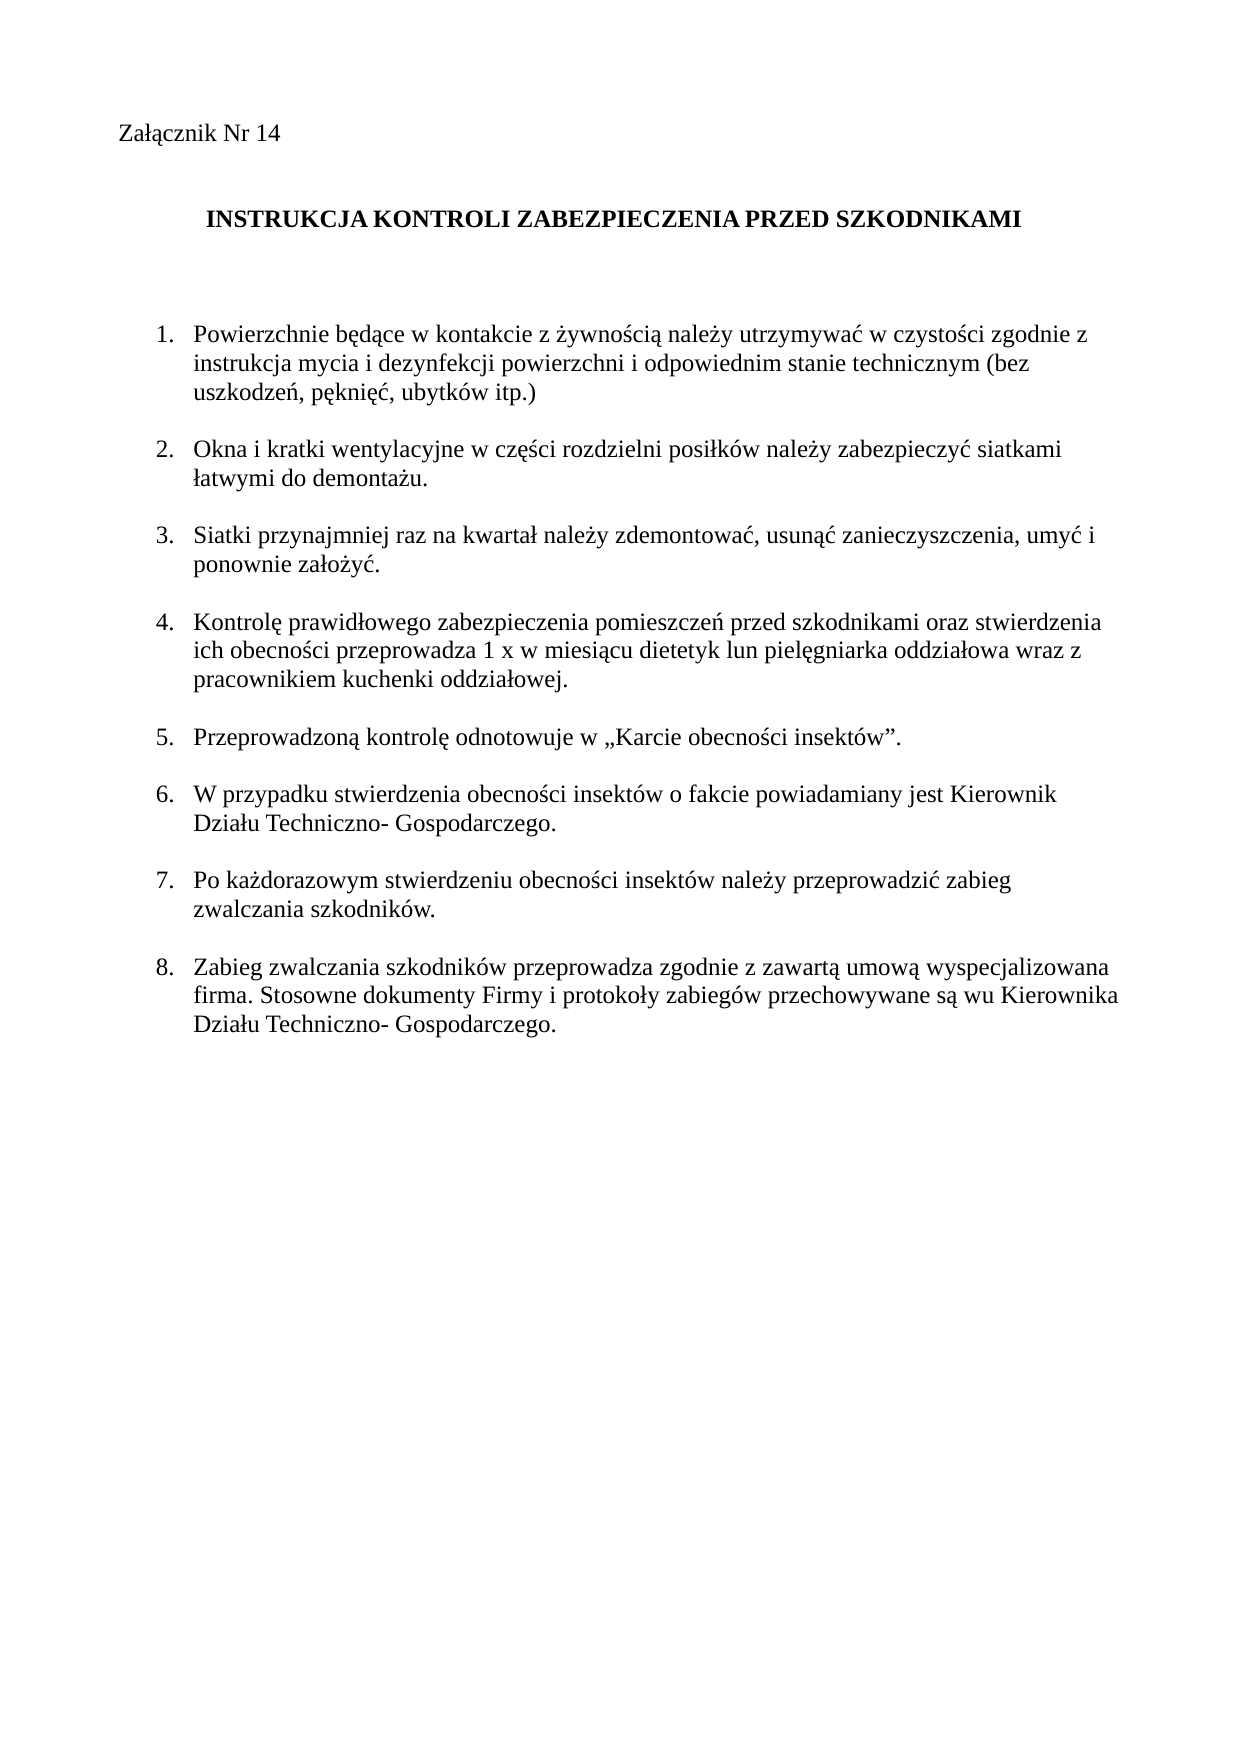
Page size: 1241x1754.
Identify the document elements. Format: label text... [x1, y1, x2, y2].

list Zabieg zwalczania szkodników przeprowadza zgodnie z zawartą umową wyspecjalizowana firma. Stosowne dokumenty Firmy i protokoły zabiegów przechowywane są wu Kierownika Działu Techniczno- Gospodarczego. [156, 952, 1122, 1038]
text Załącznik Nr 14 [118, 118, 1122, 147]
list Po każdorazowym stwierdzeniu obecności insektów należy przeprowadzić zabieg zwalczania szkodników. [156, 866, 1122, 923]
list Przeprowadzoną kontrolę odnotowuje w „Karcie obecności insektów”. [156, 722, 1122, 751]
list W przypadku stwierdzenia obecności insektów o fakcie powiadamiany jest Kierownik Działu Techniczno- Gospodarczego. [156, 779, 1122, 837]
list Kontrolę prawidłowego zabezpieczenia pomieszczeń przed szkodnikami oraz stwierdzenia ich obecności przeprowadza 1 x w miesiącu dietetyk lun pielęgniarka oddziałowa wraz z pracownikiem kuchenki oddziałowej. [156, 607, 1122, 693]
list Okna i kratki wentylacyjne w części rozdzielni posiłków należy zabezpieczyć siatkami łatwymi do demontażu. [156, 434, 1122, 492]
text INSTRUKCJA KONTROLI ZABEZPIECZENIA PRZED SZKODNIKAMI [118, 204, 1122, 233]
list Powierzchnie będące w kontakcie z żywnością należy utrzymywać w czystości zgodnie z instrukcja mycia i dezynfekcji powierzchni i odpowiednim stanie technicznym (bez uszkodzeń, pęknięć, ubytków itp.) [156, 319, 1122, 406]
list Siatki przynajmniej raz na kwartał należy zdemontować, usunąć zanieczyszczenia, umyć i ponownie założyć. [156, 521, 1122, 578]
